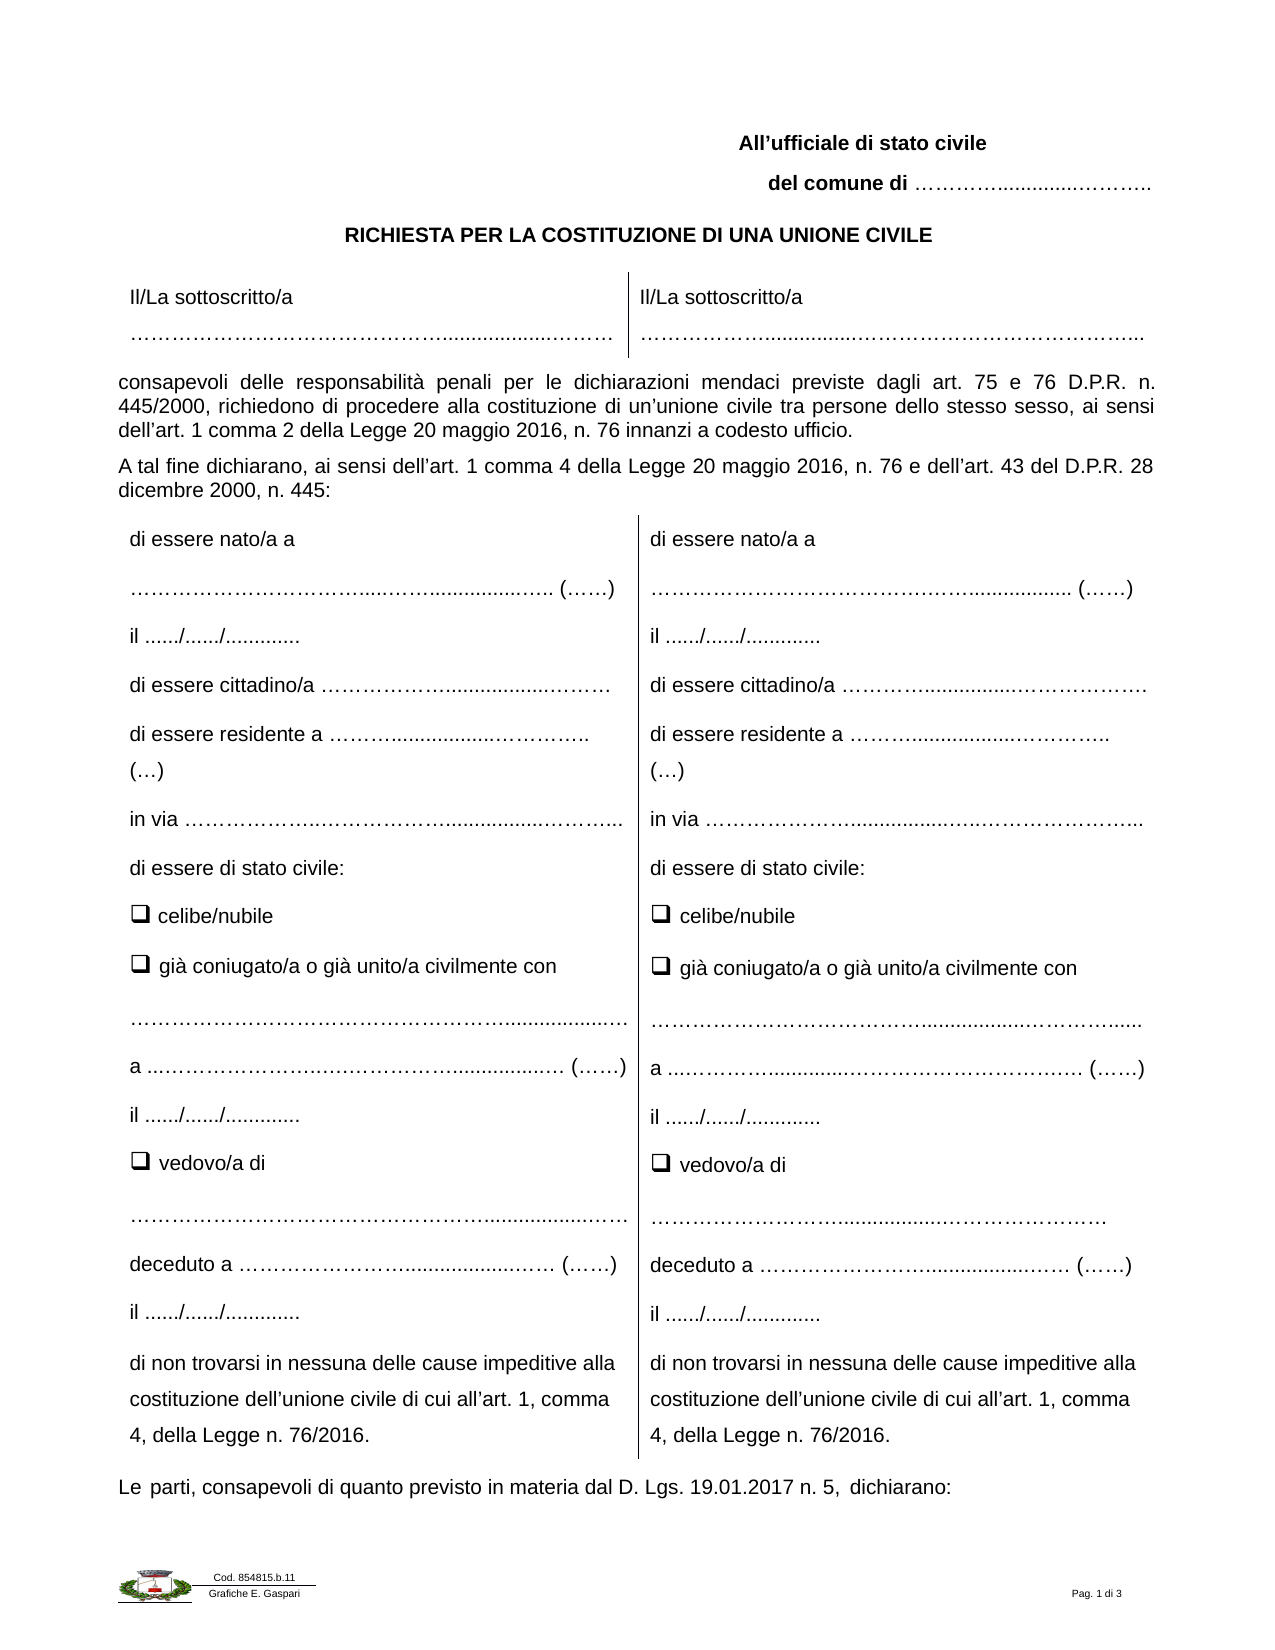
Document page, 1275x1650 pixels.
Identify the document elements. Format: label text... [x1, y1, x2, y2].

text A tal fine dichiarano, ai sensi dell’art. 1 comma 4 della Legge 20 maggio 2016, n. 76 e dell’art. 43 del D.P.R. 28 dicembre 2000, n. 445: [118, 454, 1157, 502]
table_cell di essere cittadino/a ………………..................……… [118, 661, 638, 709]
table_cell di essere di stato civile:  celibe/nubile  già coniugato/a o già unito/a civilmente con …………………………………..................…………...... a ...…………..............………………………….… (……) il ....../....../.............  vedovo/a di ………………………..................…………………… deceduto a ……………………..................…… (……) il ....../....../............. [639, 843, 1157, 1338]
table_header Il/La sottoscritto/a ………………………………………...................……… [118, 272, 628, 357]
table_cell di essere residente a ………..................………….. (…) in via ………………….................…..…………………... [639, 710, 1157, 843]
text Le parti, consapevoli di quanto previsto in materia dal D. Lgs. 19.01.2017 n. 5, dichiarano: [118, 1471, 1152, 1501]
table_cell di non trovarsi in nessuna delle cause impeditive alla costituzione dell’unione civile di cui all’art. 1, comma 4, della Legge n. 76/2016. [639, 1338, 1157, 1459]
table_header Il/La sottoscritto/a ………………................…………………………………... [629, 272, 1157, 357]
table_cell di essere cittadino/a …………................………………. [639, 661, 1157, 709]
text del comune di …………..............……….. [768, 171, 1157, 194]
subtitle RICHIESTA PER LA COSTITUZIONE DI UNA UNIONE CIVILE [118, 223, 1159, 247]
table_header di essere nato/a a …………………………….....……................….. (……) il ....../....../............. [118, 515, 638, 661]
subtitle All’ufficiale di stato civile [738, 131, 1149, 154]
table_cell di essere residente a ………..................………….. (…) in via ………………..……………….................………... [118, 710, 638, 843]
table_cell di non trovarsi in nessuna delle cause impeditive alla costituzione dell’unione civile di cui all’art. 1, comma 4, della Legge n. 76/2016. [118, 1338, 638, 1459]
table_header di essere nato/a a ………………………………….…….................. (……) il ....../....../............. [639, 515, 1157, 661]
text consapevoli delle responsabilità penali per le dichiarazioni mendaci previste dagli art. 75 e 76 D.P.R. n. 445/2000, richiedono di procedere alla costituzione di un’unione civile tra persone dello stesso sesso, ai sensi dell’art. 1 comma 2 della Legge 20 maggio 2016, n. 76 innanzi a codesto ufficio. [118, 370, 1157, 442]
table_cell di essere di stato civile:  celibe/nubile  già coniugato/a o già unito/a civilmente con ………………………………………………..................… a ...…………………..….……………................… (……) il ....../....../.............  vedovo/a di ……………………………………………..................…… deceduto a ……………………...................…… (……) il ....../....../............. [118, 843, 638, 1338]
picture [118, 1570, 192, 1602]
